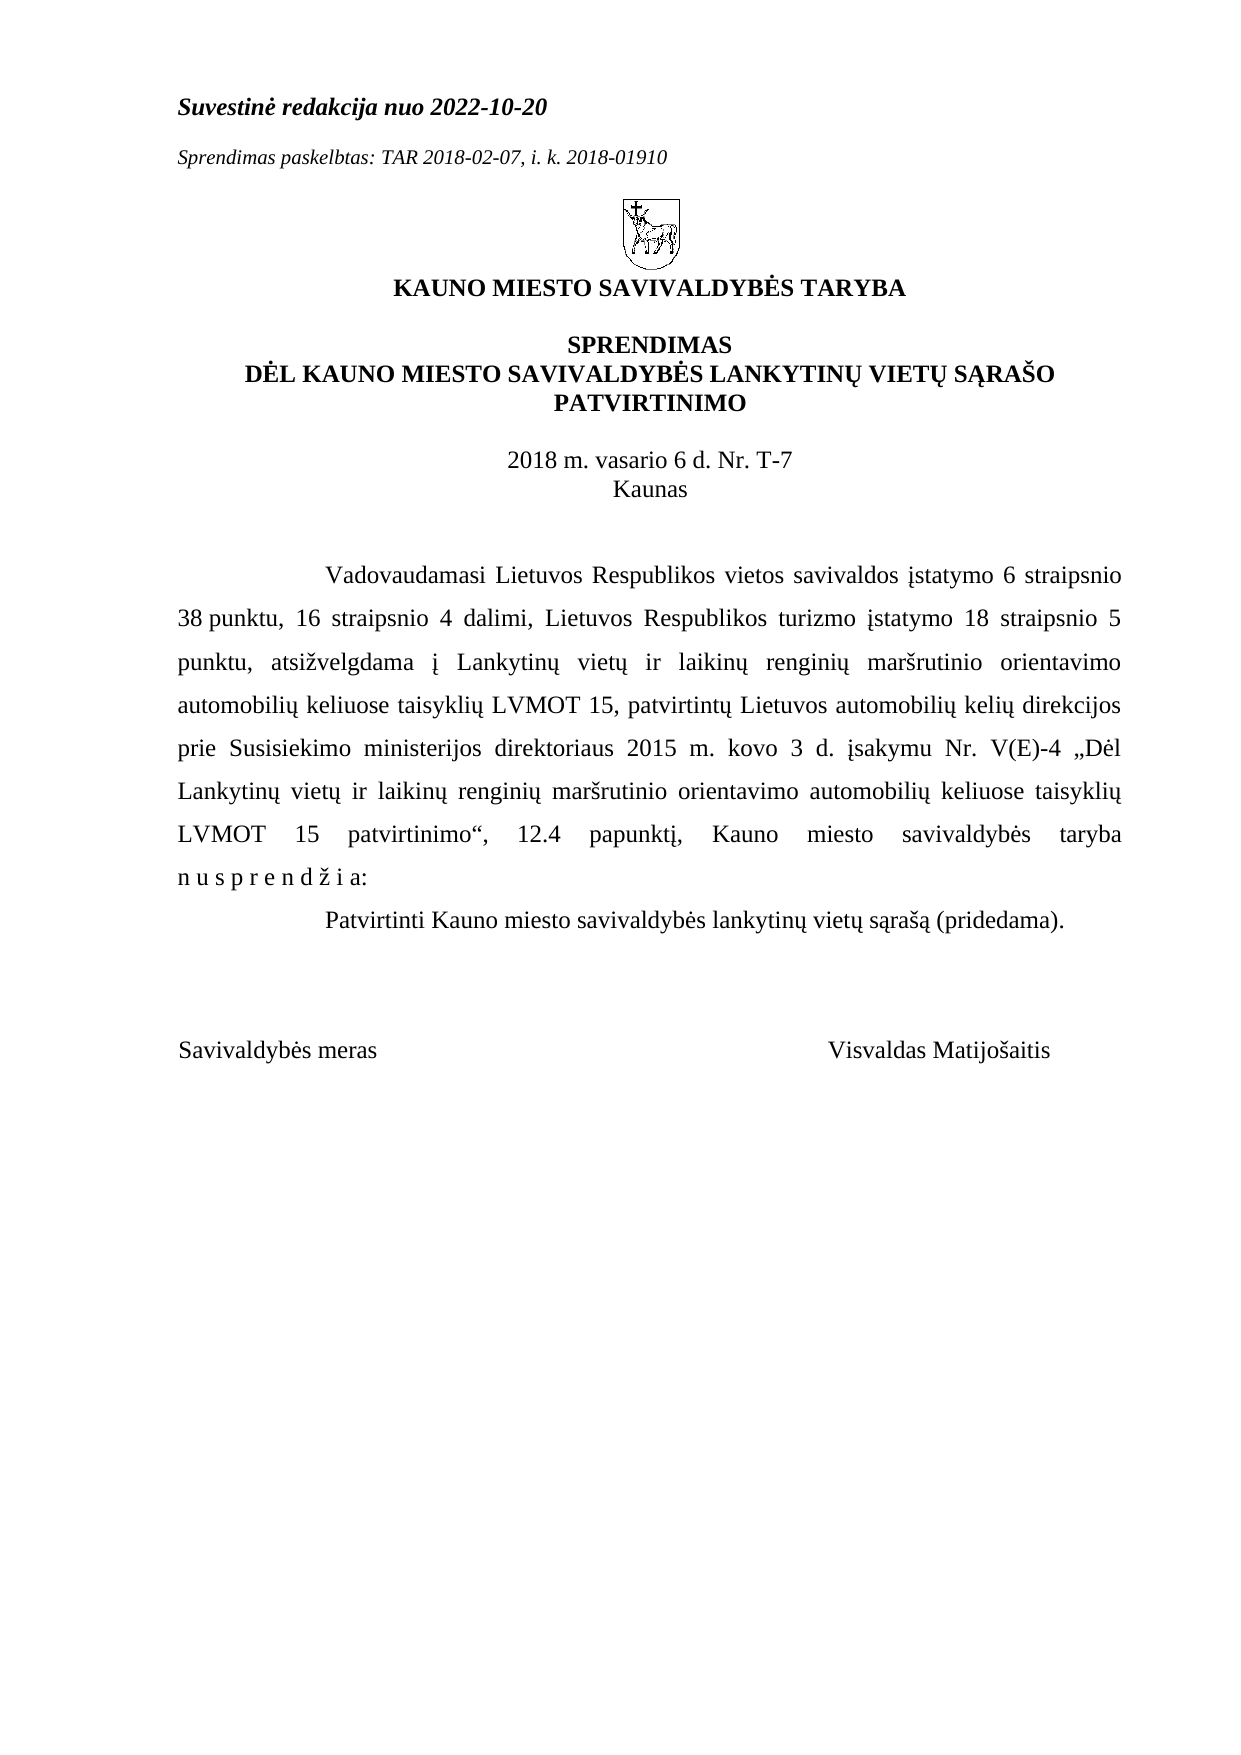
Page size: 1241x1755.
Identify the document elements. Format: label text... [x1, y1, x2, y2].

text Suvestinė redakcija nuo 2022-10-20 [177, 92, 1122, 121]
text Savivaldybės meras Visvaldas Matijošaitis [178, 1035, 1122, 1063]
text SPRENDIMAS [177, 330, 1122, 359]
text DĖL KAUNO MIESTO SAVIVALDYBĖS LANKYTINŲ VIETŲ SĄRAŠO PATVIRTINIMO [178, 359, 1122, 417]
text Kaunas [178, 474, 1122, 503]
text Vadovaudamasi Lietuvos Respublikos vietos savivaldos įstatymo 6 straipsnio 38 punktu, 16 straipsnio 4 dalimi, Lietuvos Respublikos turizmo įstatymo 18 straipsnio 5 punktu, atsižvelgdama į Lankytinų vietų ir laikinų renginių maršrutinio orientavimo automobilių keliuose taisyklių LVMOT 15, patvirtintų Lietuvos automobilių kelių direkcijos prie Susisiekimo ministerijos direktoriaus 2015 m. kovo 3 d. įsakymu Nr. V(E)-4 „Dėl Lankytinų vietų ir laikinų renginių maršrutinio orientavimo automobilių keliuose taisyklių LVMOT 15 patvirtinimo“, 12.4 papunktį, Kauno miesto savivaldybės taryba n u s p r e n d ž i a: [177, 560, 1122, 891]
text 2018 m. vasario 6 d. Nr. T-7 [177, 445, 1122, 474]
text Patvirtinti Kauno miesto savivaldybės lankytinų vietų sąrašą (pridedama). [177, 905, 1122, 934]
text Sprendimas paskelbtas: TAR 2018-02-07, i. k. 2018-01910 [177, 145, 1122, 169]
text KAUNO MIESTO SAVIVALDYBĖS TARYBA [177, 273, 1122, 302]
